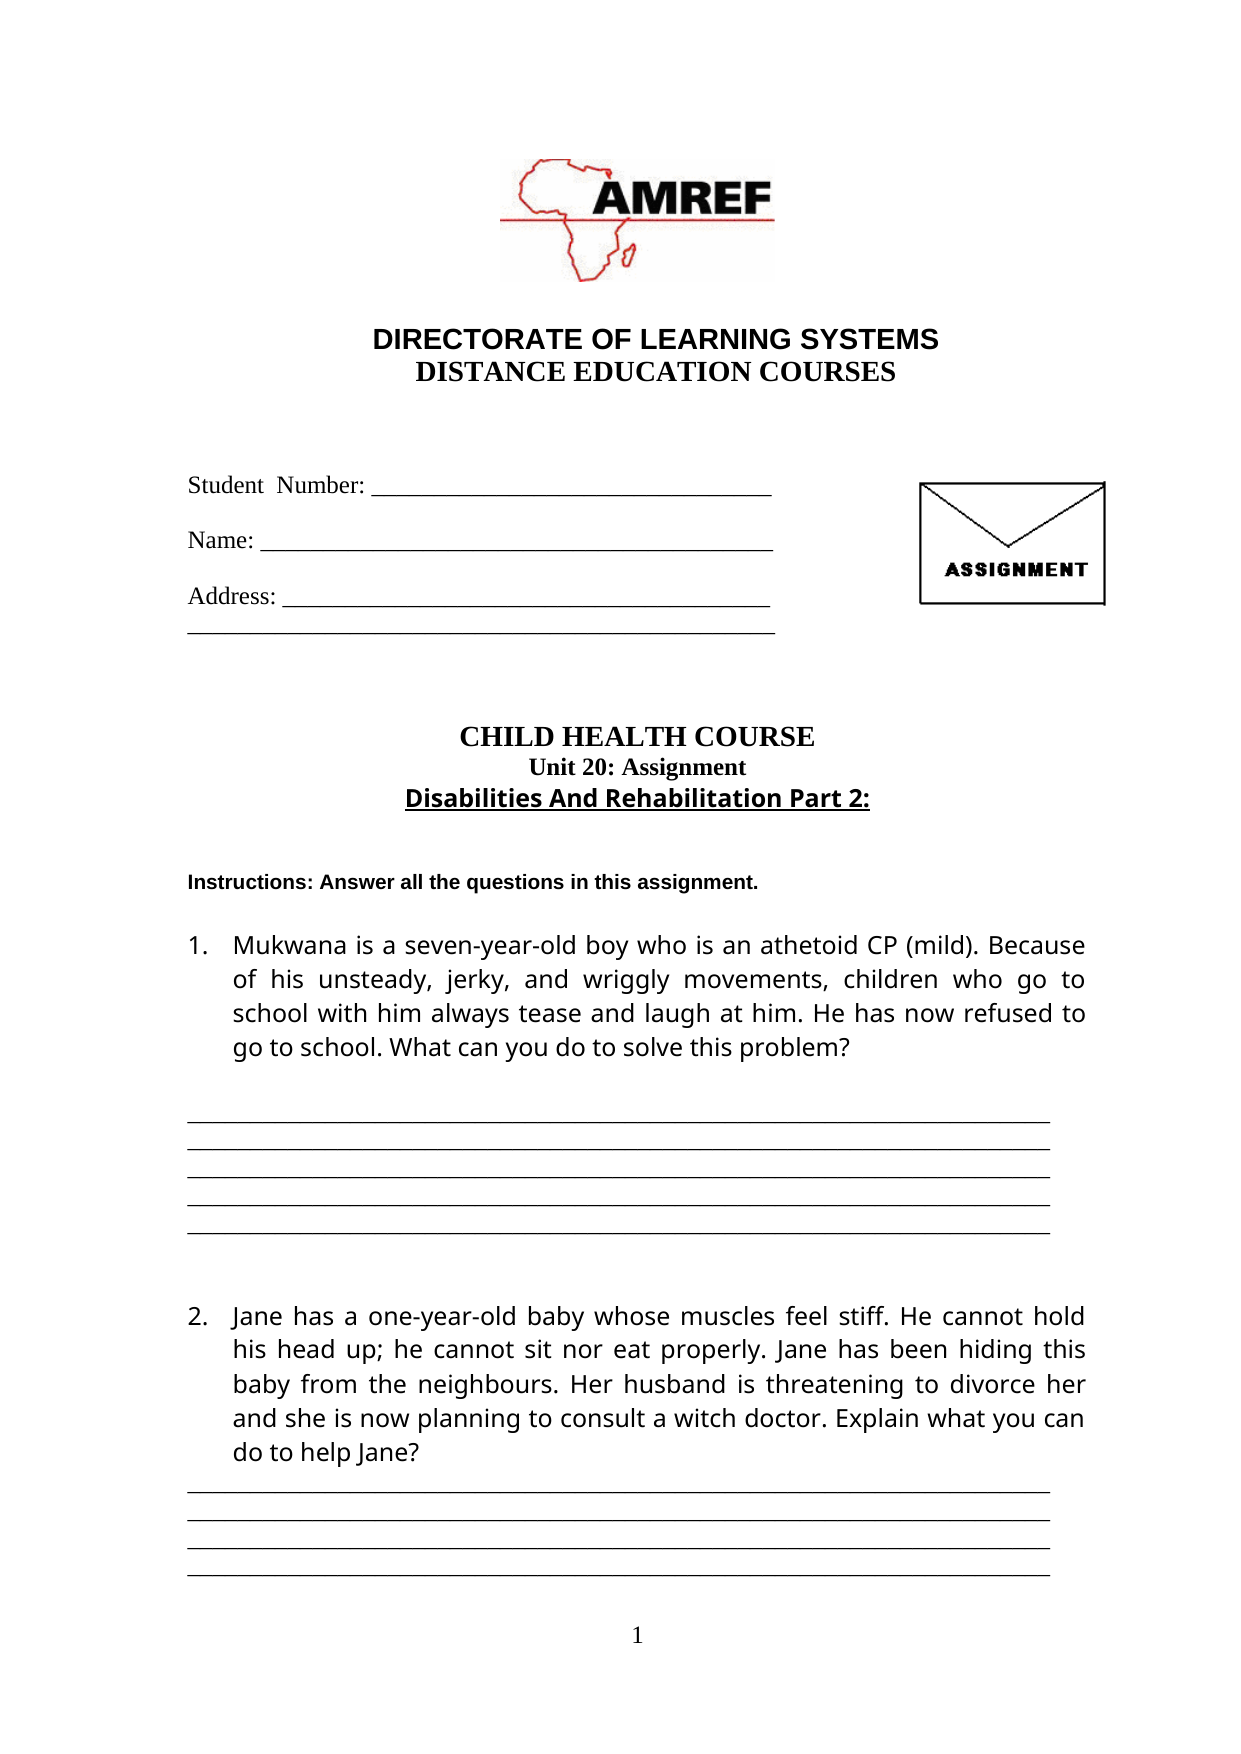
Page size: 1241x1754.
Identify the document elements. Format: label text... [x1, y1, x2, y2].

text _____________________________________________________________________ [187, 1153, 1087, 1181]
list Jane has a one-year-old baby whose muscles feel stiff. He cannot hold his head up; he cannot sit nor eat properly. Jane has been hiding this baby from the neighbours. Her husband is threatening to divorce her and she is now planning to consult a witch doctor. Explain what you can do to help Jane? [187, 1298, 1087, 1468]
text Instructions: Answer all the questions in this assignment. [187, 870, 1087, 893]
text _____________________________________________________________________ [187, 1098, 1087, 1126]
text _____________________________________________________________________ [187, 1181, 1087, 1209]
list Mukwana is a seven-year-old boy who is an athetoid CP (mild). Because of his unsteady, jerky, and wriggly movements, children who go to school with him always tease and laugh at him. He has now refused to go to school. What can you do to solve this problem? [187, 927, 1087, 1064]
text _____________________________________________________________________ [187, 1468, 1087, 1496]
text _____________________________________________________________________ [187, 1524, 1087, 1552]
text Unit 20: Assignment [187, 753, 1087, 781]
text _____________________________________________________________________ [187, 1552, 1087, 1579]
text CHILD HEALTH COURSE [187, 721, 1087, 753]
text _____________________________________________________________________ [187, 1126, 1087, 1153]
text _____________________________________________________________________ [187, 1496, 1087, 1524]
text DISTANCE EDUCATION COURSES [225, 356, 1087, 388]
table_header Student Number: ________________________________ Name: _________________________________________ Address: _______________________________________ _______________________________________________ [176, 471, 889, 637]
table_header [889, 471, 1181, 637]
text Disabilities And Rehabilitation Part 2: [187, 781, 1087, 815]
picture [916, 480, 1109, 608]
text _____________________________________________________________________ [187, 1209, 1087, 1236]
picture [500, 159, 775, 282]
text DIRECTORATE OF LEARNING SYSTEMS [225, 323, 1087, 356]
